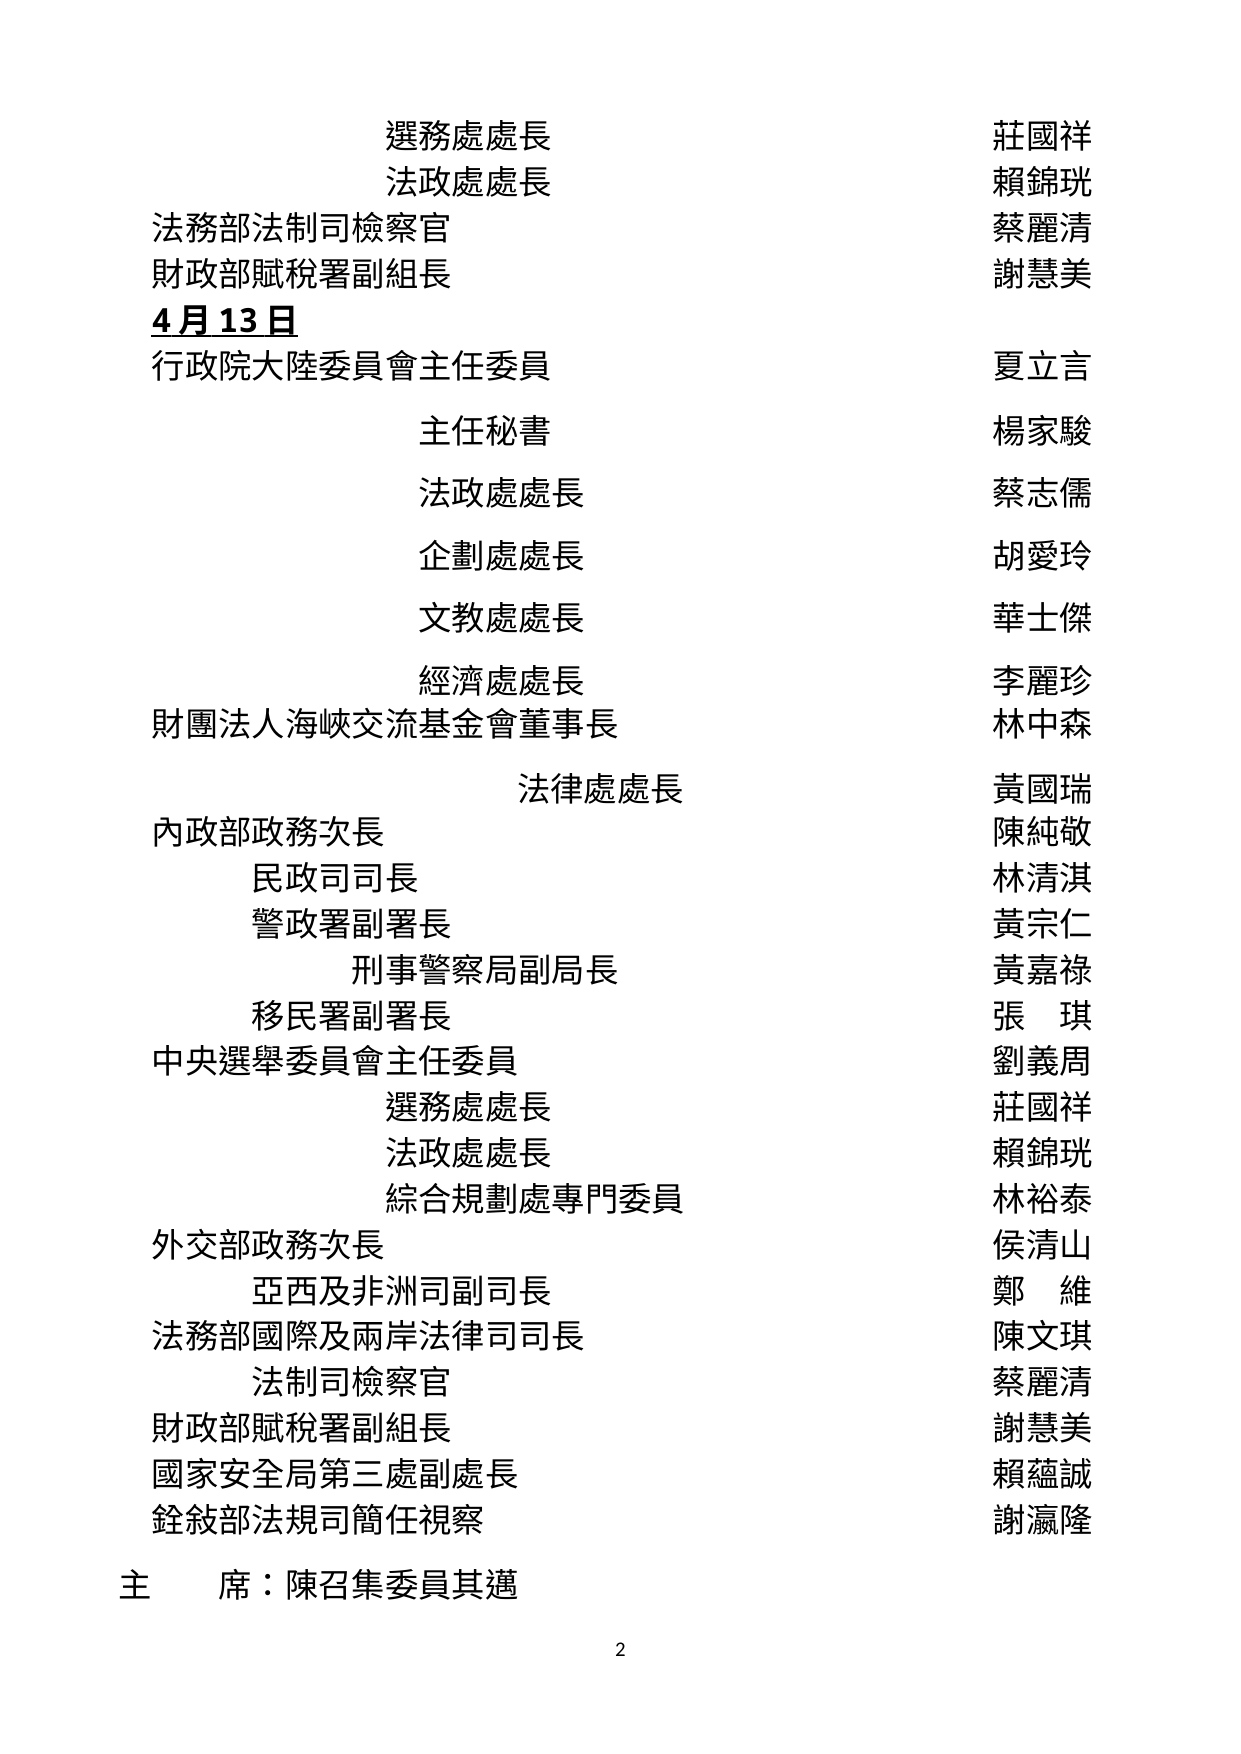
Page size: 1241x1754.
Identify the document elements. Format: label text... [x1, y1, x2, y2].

text 選務處處長 莊國祥 [385, 112, 1122, 158]
text 財團法人海峽交流基金會董事長 林中森 [151, 700, 1122, 746]
text 法務部法制司檢察官 蔡麗清 [151, 204, 1122, 250]
text 法政處處長 蔡志儒 [418, 450, 1122, 512]
text 刑事警察局副局長 黃嘉祿 [351, 946, 1122, 991]
text 法政處處長 賴錦珖 [385, 1129, 1122, 1175]
text 主任秘書 楊家駿 [418, 387, 1122, 450]
text 警政署副署長 黃宗仁 [251, 900, 1122, 946]
text 行政院大陸委員會主任委員 夏立言 [151, 341, 1122, 387]
text 外交部政務次長 侯清山 [151, 1221, 1122, 1266]
text 經濟處處長 李麗珍 [418, 637, 1122, 700]
text 4月13日 [151, 296, 1122, 341]
text 銓敍部法規司簡任視察 謝瀛隆 [151, 1496, 1122, 1541]
text 亞西及非洲司副司長 鄭 維 [251, 1266, 1122, 1312]
text 主 席：陳召集委員其邁 [118, 1541, 1047, 1604]
text 法政處處長 賴錦珖 [385, 158, 1122, 204]
text 法務部國際及兩岸法律司司長 陳文琪 [151, 1312, 1122, 1358]
text 財政部賦稅署副組長 謝慧美 [151, 1404, 1122, 1450]
text 法律處處長 黃國瑞 [418, 746, 1122, 808]
text 企劃處處長 胡愛玲 [418, 512, 1122, 575]
text 財政部賦稅署副組長 謝慧美 [151, 250, 1122, 296]
text 民政司司長 林清淇 [251, 854, 1122, 900]
text 國家安全局第三處副處長 賴蘊誠 [151, 1450, 1122, 1496]
text 中央選舉委員會主任委員 劉義周 [151, 1037, 1122, 1083]
text 綜合規劃處專門委員 林裕泰 [385, 1175, 1122, 1221]
text 移民署副署長 張 琪 [251, 991, 1122, 1037]
text 文教處處長 華士傑 [418, 575, 1122, 637]
text 選務處處長 莊國祥 [385, 1083, 1122, 1129]
text 內政部政務次長 陳純敬 [151, 808, 1122, 854]
text 法制司檢察官 蔡麗清 [251, 1358, 1122, 1404]
